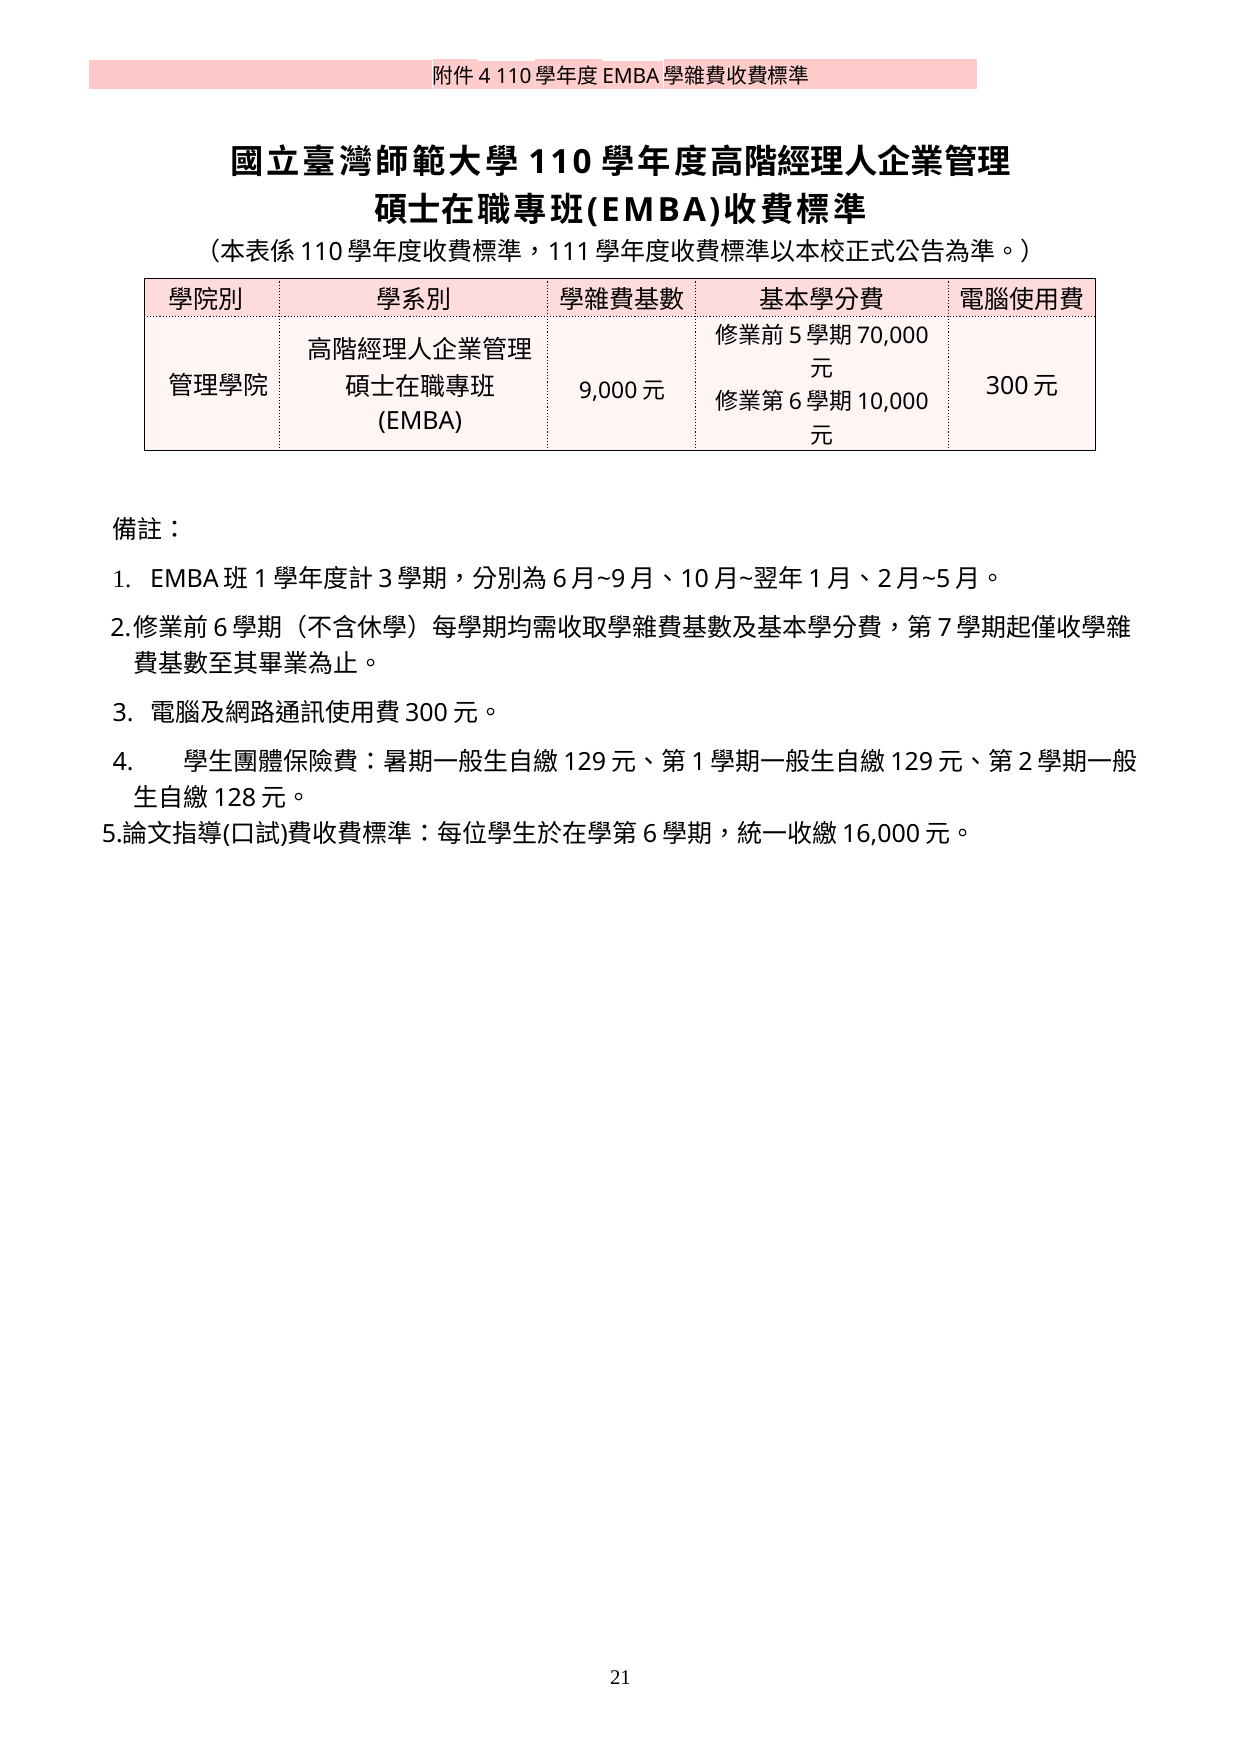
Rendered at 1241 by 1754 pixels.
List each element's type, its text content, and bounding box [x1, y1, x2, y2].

table_header 學系別 [279, 279, 548, 316]
list 學生團體保險費：暑期一般生自繳129元、第1學期一般生自繳129元、第2學期一般生自繳128元。 [112, 741, 1152, 814]
text 國立臺灣師範大學110學年度高階經理人企業管理 [89, 135, 1152, 183]
table_header 電腦使用費 [948, 279, 1095, 316]
list 修業前6學期（不含休學）每學期均需收取學雜費基數及基本學分費，第7學期起僅收學雜費基數至其畢業為止。 [110, 607, 1152, 680]
table_header 學雜費基數 [548, 279, 695, 316]
table_header 學院別 [145, 279, 279, 316]
table_cell 高階經理人企業管理 碩士在職專班(EMBA) [279, 316, 548, 450]
list EMBA班1學年度計3學期，分別為6月~9月、10月~翌年1月、2月~5月。 [112, 559, 1152, 595]
text 碩士在職專班(EMBA)收費標準 [89, 183, 1152, 232]
text 5.論文指導(口試)費收費標準：每位學生於在學第6學期，統一收繳16,000元。 [89, 814, 1152, 850]
text （本表係110學年度收費標準，111學年度收費標準以本校正式公告為準。） [89, 232, 1152, 268]
table_header 基本學分費 [695, 279, 948, 316]
text 備註： [112, 510, 1152, 546]
table_cell 管理學院 [145, 316, 279, 450]
table_cell 300元 [948, 316, 1095, 450]
list 電腦及網路通訊使用費300元。 [112, 692, 1152, 729]
table_cell 9,000元 [548, 316, 695, 450]
table_cell 修業前5學期70,000元 修業第6學期10,000元 [695, 316, 948, 450]
